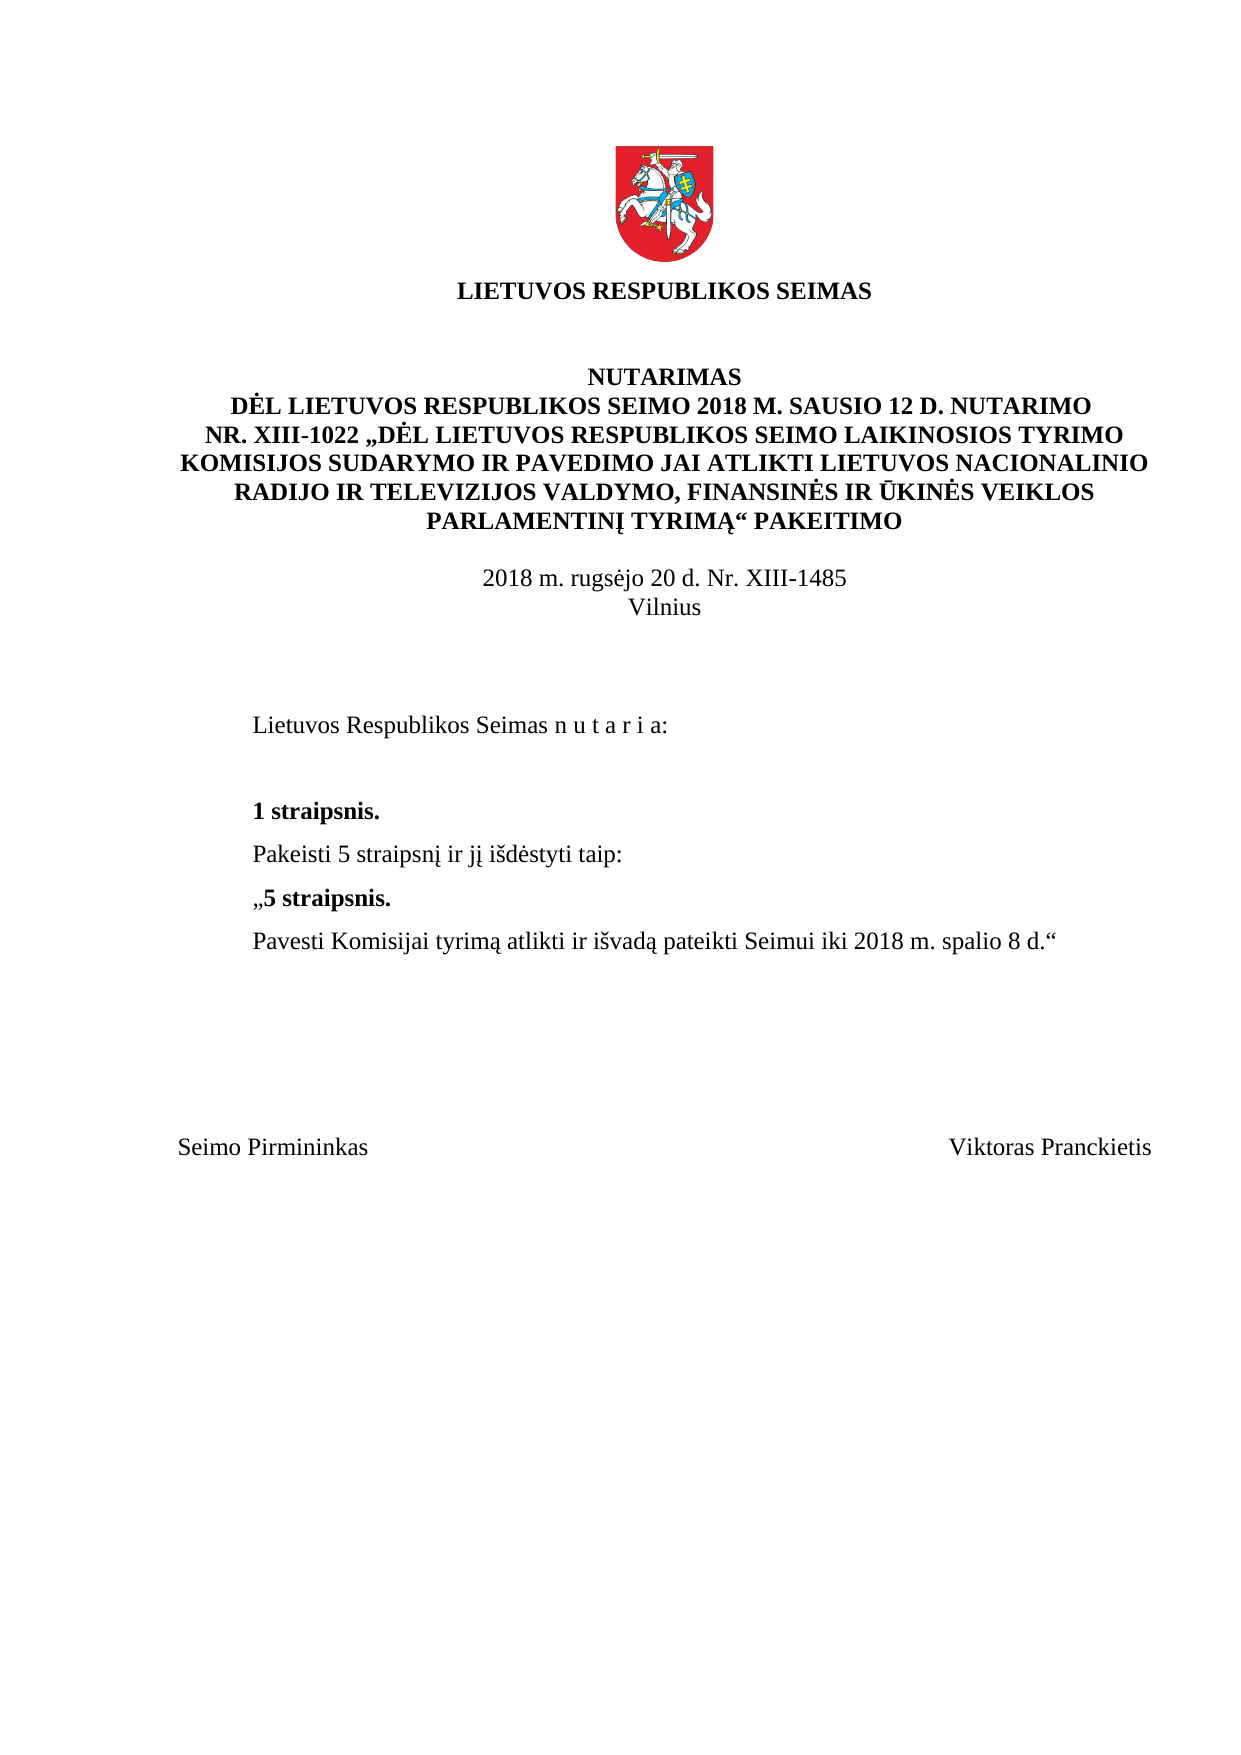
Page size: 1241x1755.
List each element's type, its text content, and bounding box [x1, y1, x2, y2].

text 1 straipsnis. [177, 796, 1152, 825]
text Seimo Pirmininkas Viktoras Pranckietis [177, 1132, 1152, 1161]
text Pavesti Komisijai tyrimą atlikti ir išvadą pateikti Seimui iki 2018 m. spalio 8 d.“ [177, 926, 1152, 954]
text „5 straipsnis. [177, 883, 1152, 911]
text Pakeisti 5 straipsnį ir jį išdėstyti taip: [177, 839, 1152, 868]
text Vilnius [177, 592, 1152, 621]
text Lietuvos Respublikos Seimas nutaria: [177, 710, 1152, 739]
text NUTARIMAS [177, 362, 1152, 391]
text LIETUVOS RESPUBLIKOS SEIMAS [177, 276, 1152, 305]
text DĖL LIETUVOS RESPUBLIKOS SEIMO 2018 M. SAUSIO 12 D. NUTARIMO NR. XIII-1022 „DĖL LIETUVOS RESPUBLIKOS SEIMO LAIKINOSIOS TYRIMO KOMISIJOS SUDARYMO IR PAVEDIMO JAI ATLIKTI LIETUVOS NACIONALINIO RADIJO IR TELEVIZIJOS VALDYMO, FINANSINĖS IR ŪKINĖS VEIKLOS PARLAMENTINĮ TYRIMĄ“ PAKEITIMO [177, 391, 1152, 535]
text 2018 m. rugsėjo 20 d. Nr. XIII-1485 [177, 563, 1152, 592]
